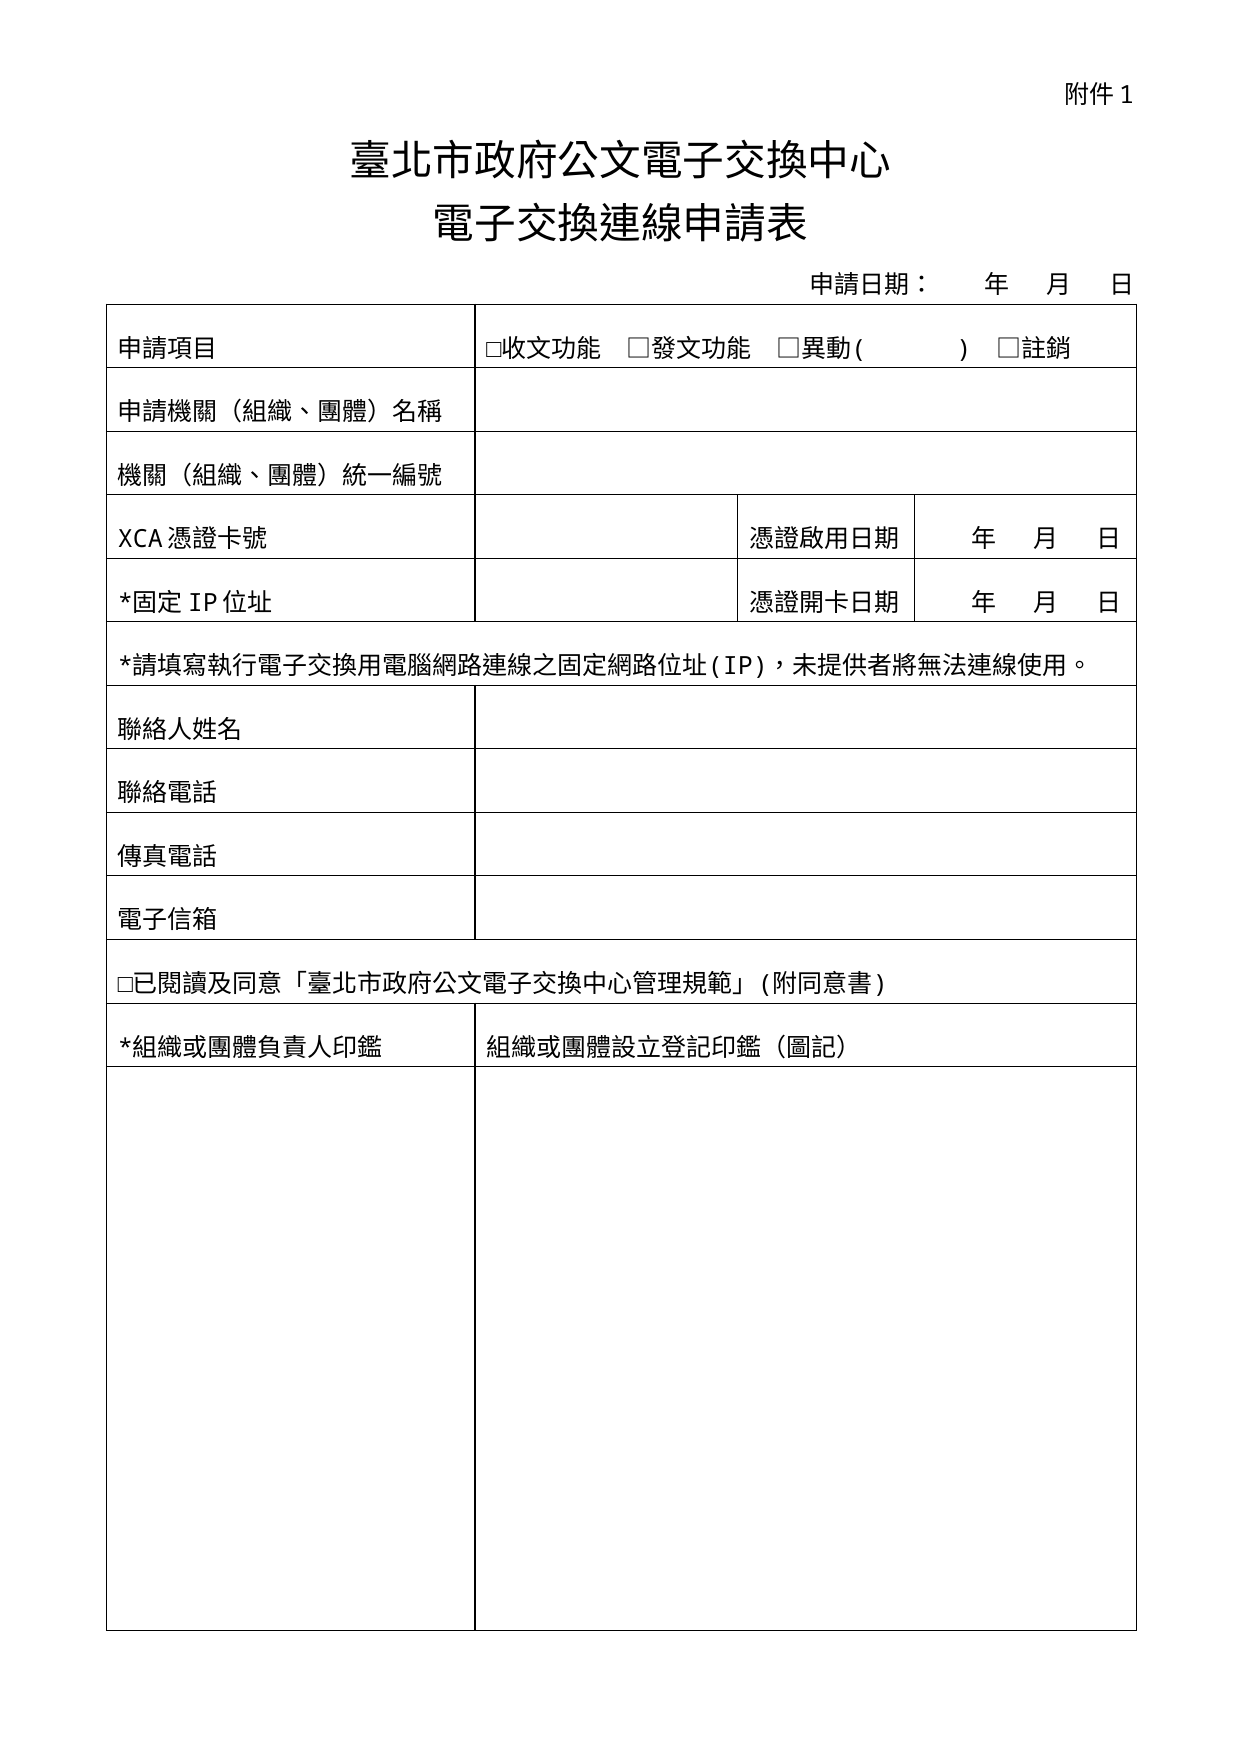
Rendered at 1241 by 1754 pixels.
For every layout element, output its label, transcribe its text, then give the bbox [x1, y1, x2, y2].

table_cell [476, 686, 1136, 748]
table_cell □已閱讀及同意「臺北市政府公文電子交換中心管理規範」(附同意書) [107, 940, 1136, 1002]
table_cell 傳真電話 [107, 813, 474, 875]
table_cell 憑證啟用日期 [738, 495, 914, 558]
table_cell 電子信箱 [107, 876, 474, 939]
table_cell [476, 432, 1136, 494]
table_cell [476, 559, 737, 621]
table_cell *組織或團體負責人印鑑 [107, 1004, 474, 1066]
table_cell [476, 368, 1136, 431]
table_cell 聯絡電話 [107, 749, 474, 812]
table_cell 機關（組織、團體）統一編號 [107, 432, 474, 494]
table_cell [476, 813, 1136, 875]
table_cell [476, 876, 1136, 939]
table_cell [107, 1067, 474, 1629]
table_cell [476, 1067, 1136, 1629]
text 申請日期： 年 月 日 [106, 241, 1134, 303]
table_cell 年 月 日 [915, 559, 1136, 621]
table_cell 憑證開卡日期 [738, 559, 914, 621]
table_header □收文功能 □發文功能 □異動( ) □註銷 [476, 305, 1136, 367]
text 電子交換連線申請表 [106, 178, 1134, 241]
table_header 申請項目 [107, 305, 474, 367]
table_cell 申請機關（組織、團體）名稱 [107, 368, 474, 431]
table_cell XCA憑證卡號 [107, 495, 474, 558]
table_cell *請填寫執行電子交換用電腦網路連線之固定網路位址(IP)，未提供者將無法連線使用。 [107, 622, 1136, 685]
table_cell 聯絡人姓名 [107, 686, 474, 748]
table_cell [476, 749, 1136, 812]
table_cell [476, 495, 737, 558]
text 臺北市政府公文電子交換中心 [106, 116, 1134, 178]
table_cell *固定IP位址 [107, 559, 474, 621]
table_cell 年 月 日 [915, 495, 1136, 558]
table_cell 組織或團體設立登記印鑑（圖記） [476, 1004, 1136, 1066]
